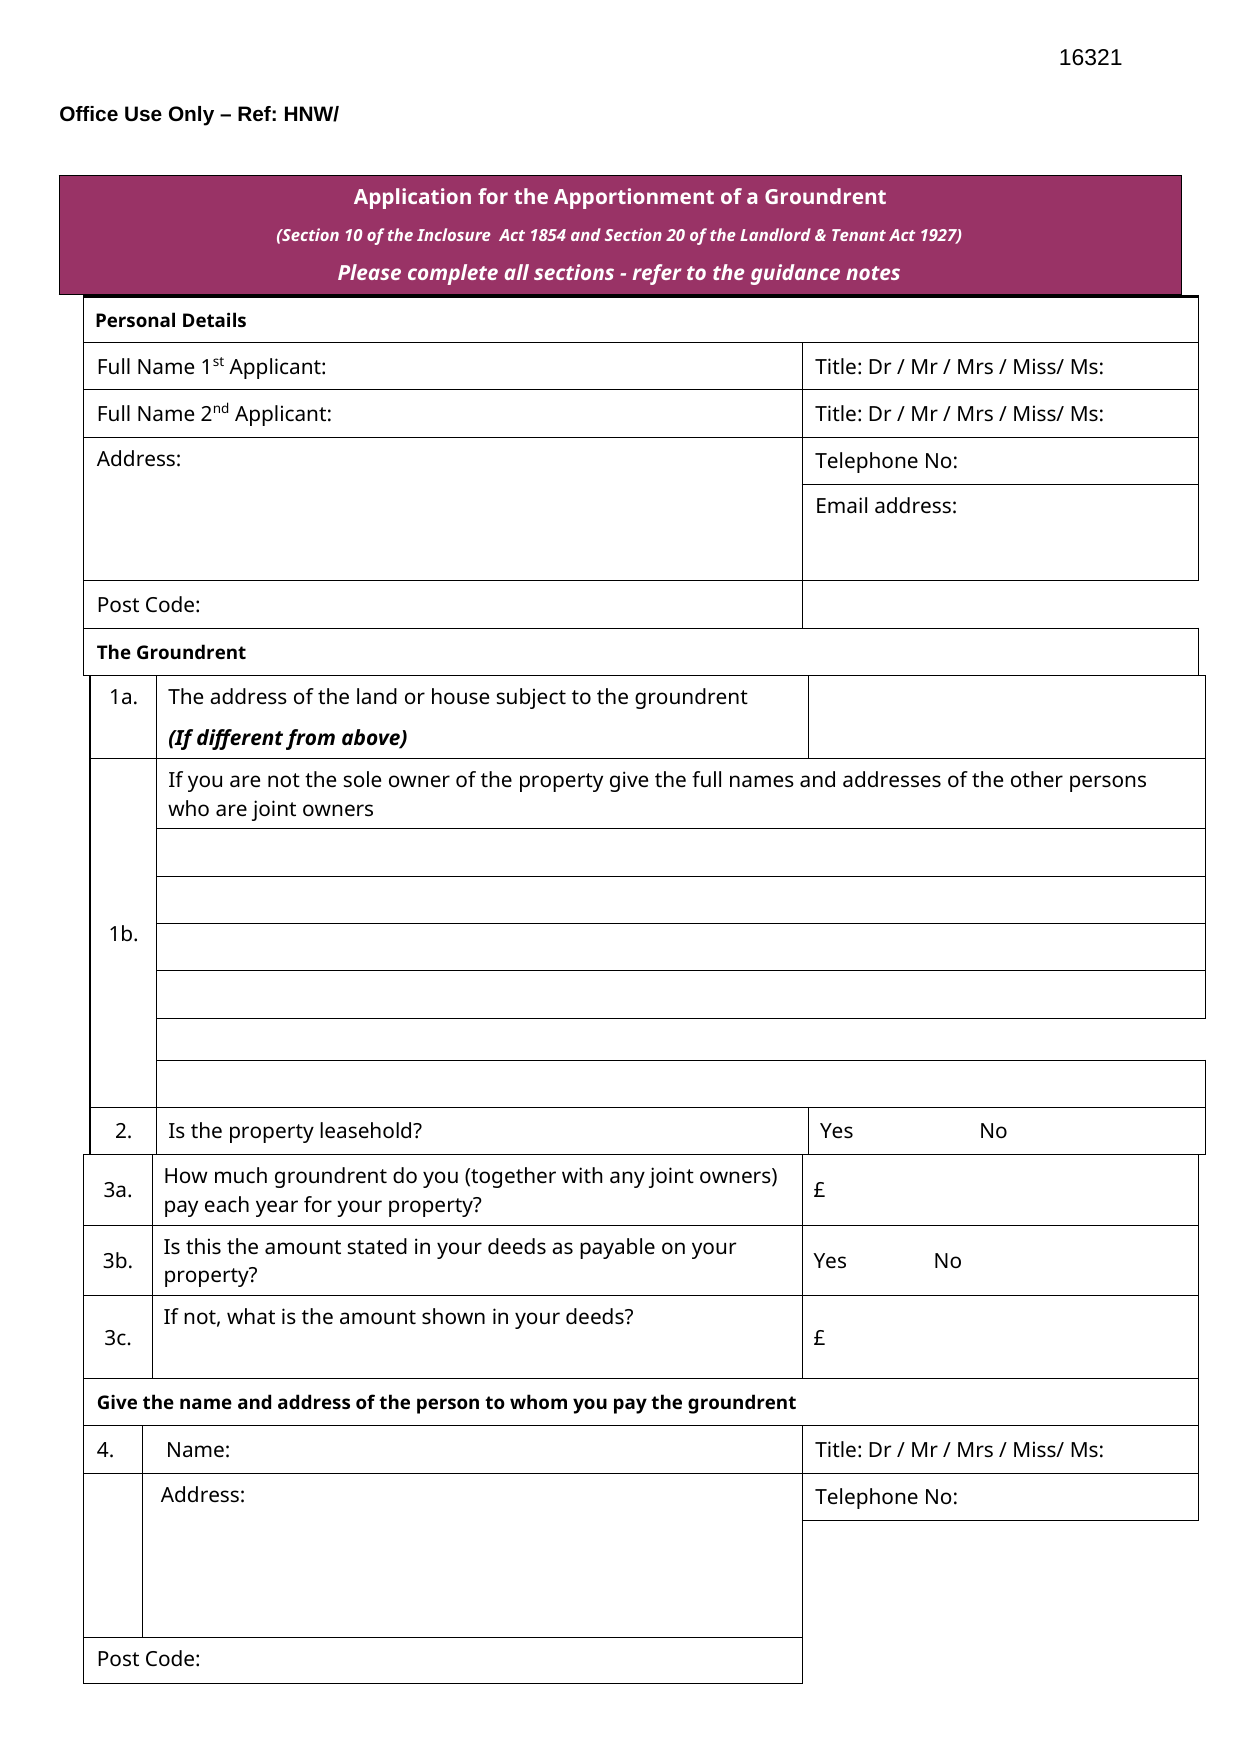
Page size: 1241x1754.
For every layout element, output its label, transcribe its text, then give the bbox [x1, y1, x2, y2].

table_header Personal Details [84, 298, 1198, 342]
table_cell If not, what is the amount shown in your deeds? [153, 1296, 802, 1378]
table_cell Title: Dr / Mr / Mrs / Miss/ Ms: [803, 1426, 1198, 1472]
table_cell [1198, 1019, 1205, 1059]
table_header [1199, 295, 1205, 342]
table_cell [1199, 1378, 1205, 1425]
table_cell [35, 437, 83, 484]
table_cell How much groundrent do you (together with any joint owners) pay each year for your property? [153, 1155, 802, 1224]
table_cell [35, 628, 83, 675]
table_cell [157, 971, 1205, 1017]
table_cell [84, 1018, 89, 1059]
table_cell Full Name 2nd Applicant: [84, 390, 802, 437]
table_cell Give the name and address of the person to whom you pay the groundrent [84, 1379, 1198, 1425]
table_cell [84, 1474, 142, 1637]
table_cell [84, 676, 89, 758]
table_cell [35, 389, 83, 437]
table_cell [35, 342, 83, 389]
table_cell [1199, 628, 1205, 675]
table_cell Email address: [803, 485, 1198, 580]
table_cell £ [803, 1296, 1198, 1378]
table_cell [803, 581, 1198, 628]
table_cell [35, 876, 84, 923]
table_cell [35, 828, 84, 876]
table_cell Name: [143, 1426, 802, 1472]
table_cell [157, 1019, 165, 1059]
table_cell [1199, 342, 1205, 389]
table_cell [35, 1225, 83, 1295]
table_cell [802, 1019, 808, 1059]
table_cell [35, 580, 83, 628]
table_cell [1199, 1155, 1205, 1224]
table_cell 3b. [84, 1226, 152, 1295]
table_cell 1b. [91, 759, 156, 1107]
table_cell 1a. [91, 676, 156, 758]
table_cell [35, 675, 84, 758]
table_cell [35, 758, 84, 828]
table_cell [35, 1425, 83, 1472]
table_cell [84, 758, 89, 828]
table_cell [35, 1378, 83, 1425]
table_cell [1199, 437, 1205, 484]
table_cell Is this the amount stated in your deeds as payable on your property? [153, 1226, 802, 1295]
table_cell [1199, 1473, 1205, 1520]
table_header [35, 295, 83, 342]
table_cell [35, 1107, 84, 1154]
table_cell The address of the land or house subject to the groundrent (If different from above) [157, 676, 808, 758]
table_cell [1198, 1520, 1205, 1637]
table_cell [84, 1060, 89, 1107]
table_cell No [968, 1108, 1205, 1154]
table_cell [84, 828, 89, 876]
table_cell [809, 1019, 968, 1059]
table_cell Full Name 1st Applicant: [84, 343, 802, 389]
table_cell [157, 924, 1205, 970]
table_cell [809, 676, 1205, 758]
table_cell [157, 877, 1205, 923]
table_cell [1199, 484, 1205, 580]
table_cell 4. [84, 1426, 142, 1472]
table_cell [803, 1637, 1198, 1683]
table_cell [35, 1154, 83, 1224]
table_cell Is the property leasehold? [157, 1108, 808, 1154]
table_cell Title: Dr / Mr / Mrs / Miss/ Ms: [803, 343, 1198, 389]
table_cell [35, 1520, 83, 1637]
table_cell Title: Dr / Mr / Mrs / Miss/ Ms: [803, 390, 1198, 437]
table_cell [1199, 389, 1205, 437]
table_cell [1198, 1637, 1205, 1683]
table_cell Post Code: [84, 1638, 802, 1683]
table_cell [1199, 1295, 1205, 1378]
table_cell Post Code: [84, 581, 802, 628]
table_cell [1199, 1425, 1205, 1472]
table_cell [157, 1061, 1205, 1107]
table_cell 3c. [84, 1296, 152, 1378]
table_cell 3a. [84, 1155, 152, 1224]
table_cell £ [803, 1155, 1198, 1224]
table_cell [35, 1060, 84, 1107]
table_cell [35, 484, 83, 580]
table_cell [1199, 1225, 1205, 1295]
table_cell 2. [91, 1108, 156, 1154]
table_cell [35, 923, 84, 970]
table_cell [84, 876, 89, 923]
table_cell Telephone No: [803, 1474, 1198, 1520]
table_cell The Groundrent [84, 629, 1198, 675]
table_cell [1152, 1019, 1198, 1059]
table_cell [84, 923, 89, 970]
table_cell If you are not the sole owner of the property give the full names and addresses of the other persons who are joint owners [157, 759, 1205, 828]
table_cell [84, 1107, 89, 1154]
table_cell Telephone No: [803, 438, 1198, 484]
table_cell Yes No [803, 1226, 1198, 1295]
table_cell [803, 1521, 1198, 1637]
table_cell [35, 970, 84, 1017]
table_header Application for the Apportionment of a Groundrent (Section 10 of the Inclosure Act 1854 and Section 20 of the Landlord & Tenant Act 1927) Please complete all sections - refer to the guidance notes [60, 176, 1181, 294]
table_cell [35, 1295, 83, 1378]
table_cell [968, 1019, 1152, 1059]
table_cell [157, 829, 1205, 876]
table_cell Address: [84, 438, 802, 580]
table_cell [35, 1473, 83, 1520]
table_cell [1198, 580, 1205, 628]
table_cell Yes [809, 1108, 968, 1154]
table_cell Address: [143, 1474, 802, 1637]
table_cell [35, 1637, 83, 1683]
table_cell [165, 1019, 802, 1059]
table_cell [84, 970, 89, 1017]
text Office Use Only – Ref: HNW/ [59, 102, 1122, 126]
table_cell [35, 1018, 84, 1059]
